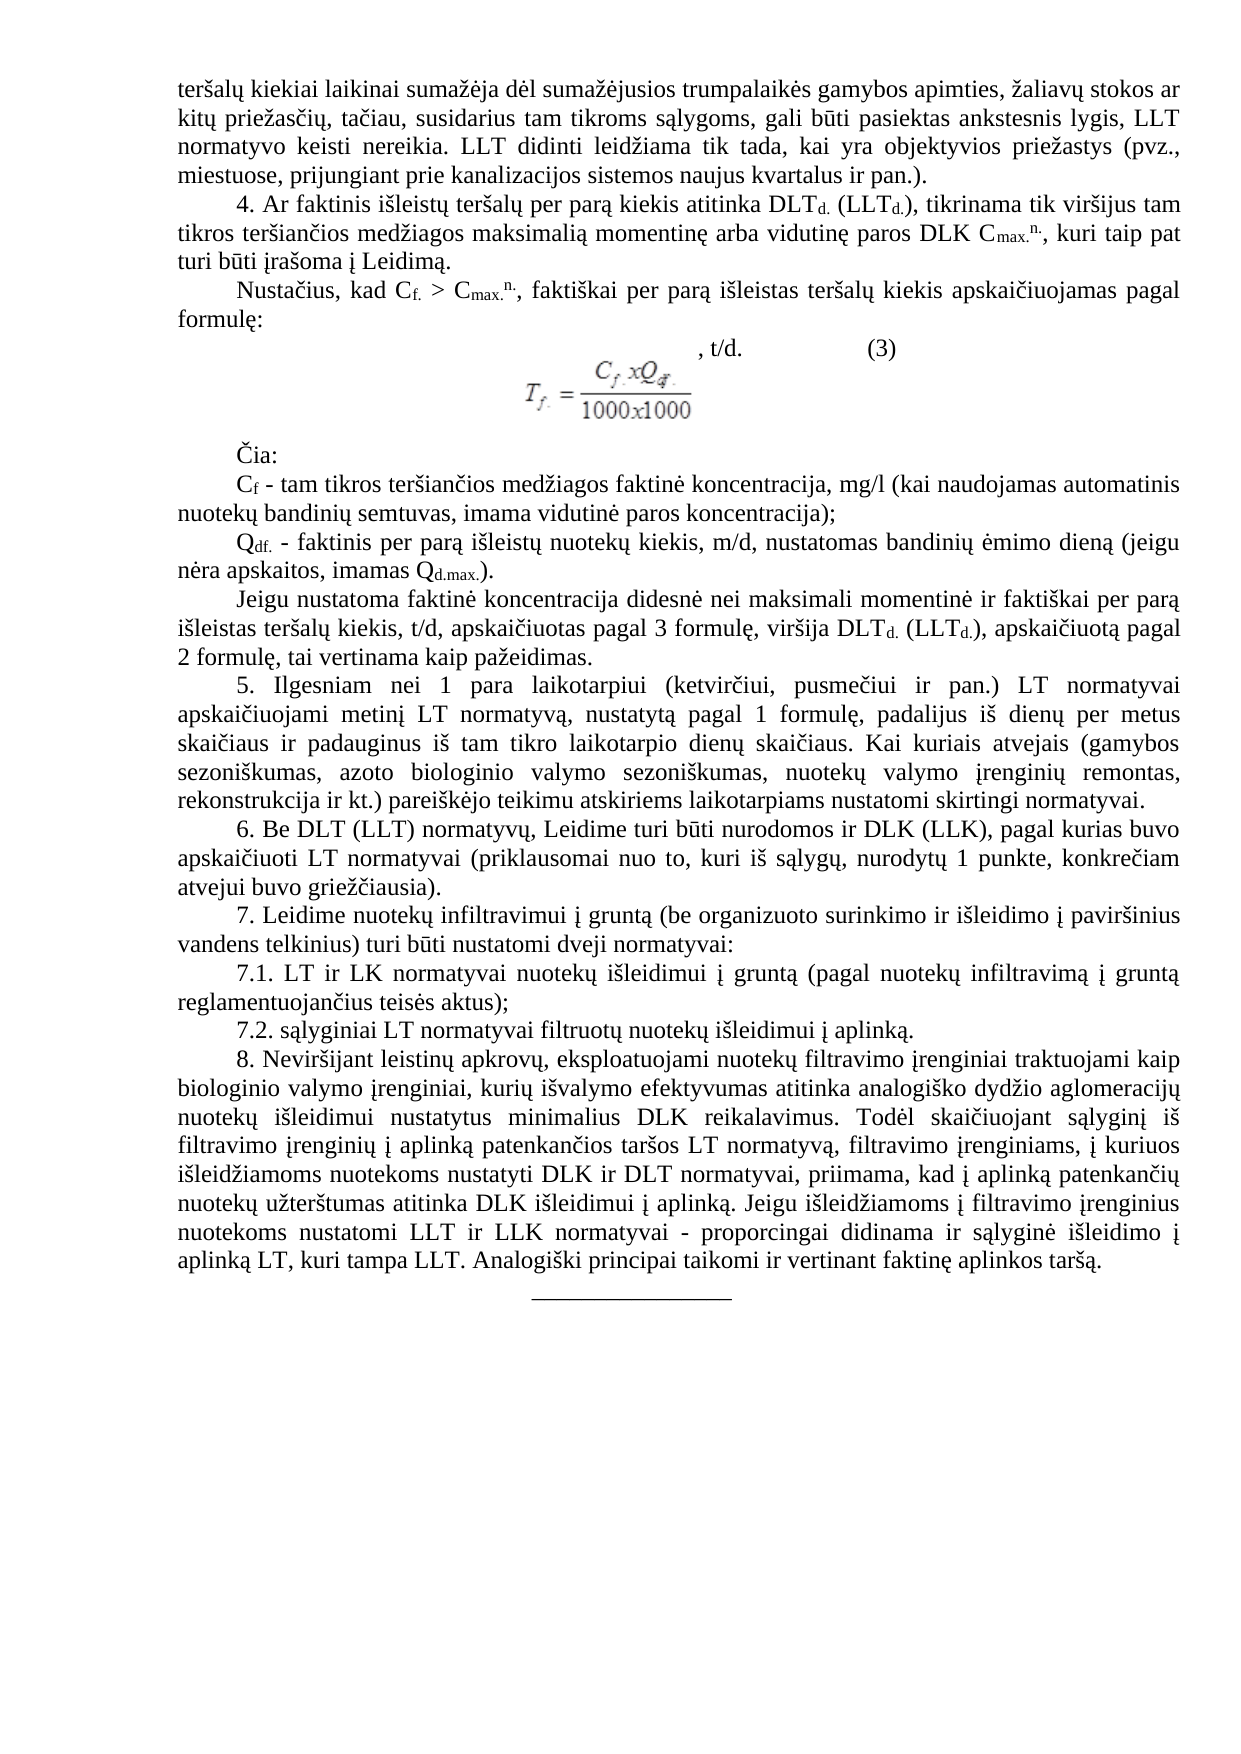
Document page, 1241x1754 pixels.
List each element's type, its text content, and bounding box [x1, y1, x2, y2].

text Jeigu nustatoma faktinė koncentracija didesnė nei maksimali momentinė ir faktiškai per parą išleistas teršalų kiekis, t/d, apskaičiuotas pagal 3 formulę, viršija DLTd. (LLTd.), apskaičiuotą pagal 2 formulę, tai vertinama kaip pažeidimas. [177, 584, 1181, 671]
text 6. Be DLT (LLT) normatyvų, Leidime turi būti nurodomos ir DLK (LLK), pagal kurias buvo apskaičiuoti LT normatyvai (priklausomai nuo to, kuri iš sąlygų, nurodytų 1 punkte, konkrečiam atvejui buvo griežčiausia). [177, 814, 1181, 901]
text 8. Neviršijant leistinų apkrovų, eksploatuojami nuotekų filtravimo įrenginiai traktuojami kaip biologinio valymo įrenginiai, kurių išvalymo efektyvumas atitinka analogiško dydžio aglomeracijų nuotekų išleidimui nustatytus minimalius DLK reikalavimus. Todėl skaičiuojant sąlyginį iš filtravimo įrenginių į aplinką patenkančios taršos LT normatyvą, filtravimo įrenginiams, į kuriuos išleidžiamoms nuotekoms nustatyti DLK ir DLT normatyvai, priimama, kad į aplinką patenkančių nuotekų užterštumas atitinka DLK išleidimui į aplinką. Jeigu išleidžiamoms į filtravimo įrenginius nuotekoms nustatomi LLT ir LLK normatyvai - proporcingai didinama ir sąlyginė išleidimo į aplinką LT, kuri tampa LLT. Analogiški principai taikomi ir vertinant faktinę aplinkos taršą. [177, 1044, 1181, 1274]
text Qdf. - faktinis per parą išleistų nuotekų kiekis, m/d, nustatomas bandinių ėmimo dieną (jeigu nėra apskaitos, imamas Qd.max.). [177, 527, 1181, 584]
text teršalų kiekiai laikinai sumažėja dėl sumažėjusios trumpalaikės gamybos apimties, žaliavų stokos ar kitų priežasčių, tačiau, susidarius tam tikroms sąlygoms, gali būti pasiektas ankstesnis lygis, LLT normatyvo keisti nereikia. LLT didinti leidžiama tik tada, kai yra objektyvios priežastys (pvz., miestuose, prijungiant prie kanalizacijos sistemos naujus kvartalus ir pan.). [177, 74, 1181, 189]
text 7.1. LT ir LK normatyvai nuotekų išleidimui į gruntą (pagal nuotekų infiltravimą į gruntą reglamentuojančius teisės aktus); [177, 958, 1181, 1016]
text Nustačius, kad Cf. > Cmax.n., faktiškai per parą išleistas teršalų kiekis apskaičiuojamas pagal formulę: [177, 275, 1181, 333]
text 7.2. sąlyginiai LT normatyvai filtruotų nuotekų išleidimui į aplinką. [177, 1016, 1181, 1044]
text 4. Ar faktinis išleistų teršalų per parą kiekis atitinka DLTd. (LLTd.), tikrinama tik viršijus tam tikros teršiančios medžiagos maksimalią momentinę arba vidutinę paros DLK Cmax.n., kuri taip pat turi būti įrašoma į Leidimą. [177, 189, 1181, 275]
text 5. Ilgesniam nei 1 para laikotarpiui (ketvirčiui, pusmečiui ir pan.) LT normatyvai apskaičiuojami metinį LT normatyvą, nustatytą pagal 1 formulę, padalijus iš dienų per metus skaičiaus ir padauginus iš tam tikro laikotarpio dienų skaičiaus. Kai kuriais atvejais (gamybos sezoniškumas, azoto biologinio valymo sezoniškumas, nuotekų valymo įrenginių remontas, rekonstrukcija ir kt.) pareiškėjo teikimu atskiriems laikotarpiams nustatomi skirtingi normatyvai. [177, 671, 1181, 814]
text 7. Leidime nuotekų infiltravimui į gruntą (be organizuoto surinkimo ir išleidimo į paviršinius vandens telkinius) turi būti nustatomi dveji normatyvai: [177, 901, 1181, 958]
text ________________ [177, 1274, 1181, 1303]
text Cf - tam tikros teršiančios medžiagos faktinė koncentracija, mg/l (kai naudojamas automatinis nuotekų bandinių semtuvas, imama vidutinė paros koncentracija); [177, 469, 1181, 527]
text , t/d. (3) [177, 333, 1181, 426]
text Čia: [177, 441, 1181, 469]
